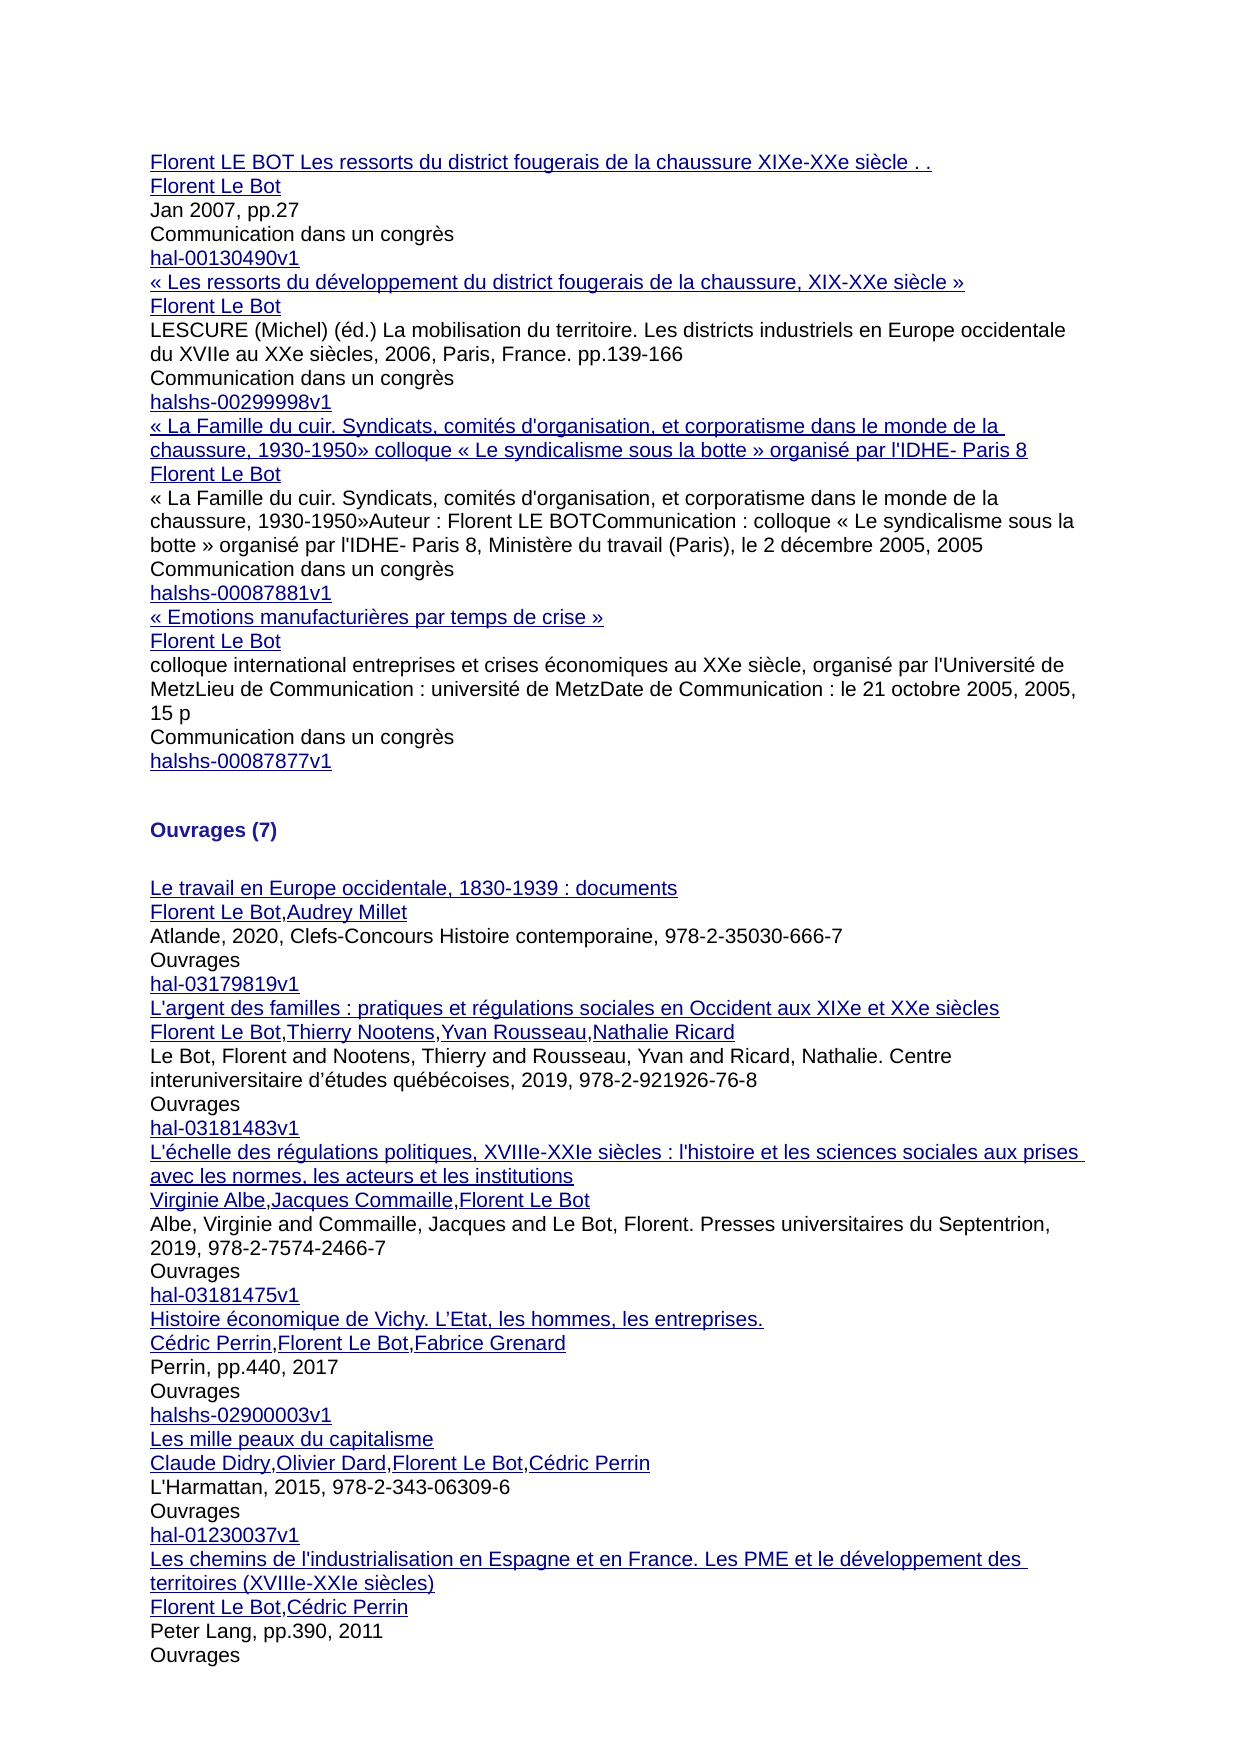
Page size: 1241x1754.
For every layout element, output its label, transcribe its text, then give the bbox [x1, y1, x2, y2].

subtitle Ouvrages (7) [150, 818, 1090, 842]
table_cell L'échelle des régulations politiques, XVIIIe-XXIe siècles : l'histoire et les sciences sociales aux prises avec les normes, les acteurs et les institutions Virginie Albe,Jacques Commaille,Florent Le Bot Albe, Virginie and Commaille, Jacques and Le Bot, Florent. Presses universitaires du Septentrion, 2019, 978-2-7574-2466-7 Ouvrages hal-03181475v1 [150, 1140, 1090, 1307]
table_cell « La Famille du cuir. Syndicats, comités d'organisation, et corporatisme dans le monde de la chaussure, 1930-1950» colloque « Le syndicalisme sous la botte » organisé par l'IDHE- Paris 8 Florent Le Bot « La Famille du cuir. Syndicats, comités d'organisation, et corporatisme dans le monde de la chaussure, 1930-1950»Auteur : Florent LE BOTCommunication : colloque « Le syndicalisme sous la botte » organisé par l'IDHE- Paris 8, Ministère du travail (Paris), le 2 décembre 2005, 2005 Communication dans un congrès halshs-00087881v1 [150, 414, 1090, 605]
table_cell Florent LE BOT Les ressorts du district fougerais de la chaussure XIXe-XXe siècle . . Florent Le Bot Jan 2007, pp.27 Communication dans un congrès hal-00130490v1 [150, 150, 1090, 270]
table_cell Histoire économique de Vichy. L’Etat, les hommes, les entreprises. Cédric Perrin,Florent Le Bot,Fabrice Grenard Perrin, pp.440, 2017 Ouvrages halshs-02900003v1 [150, 1307, 1090, 1427]
table_cell « Emotions manufacturières par temps de crise » Florent Le Bot colloque international entreprises et crises économiques au XXe siècle, organisé par l'Université de MetzLieu de Communication : université de MetzDate de Communication : le 21 octobre 2005, 2005, 15 p Communication dans un congrès halshs-00087877v1 [150, 605, 1090, 773]
table_cell Les chemins de l'industrialisation en Espagne et en France. Les PME et le développement des territoires (XVIIIe-XXIe siècles) Florent Le Bot,Cédric Perrin Peter Lang, pp.390, 2011 Ouvrages [150, 1547, 1090, 1667]
table_cell Les mille peaux du capitalisme Claude Didry,Olivier Dard,Florent Le Bot,Cédric Perrin L'Harmattan, 2015, 978-2-343-06309-6 Ouvrages hal-01230037v1 [150, 1427, 1090, 1547]
table_cell « Les ressorts du développement du district fougerais de la chaussure, XIX-XXe siècle » Florent Le Bot LESCURE (Michel) (éd.) La mobilisation du territoire. Les districts industriels en Europe occidentale du XVIIe au XXe siècles, 2006, Paris, France. pp.139-166 Communication dans un congrès halshs-00299998v1 [150, 270, 1090, 413]
table_header Le travail en Europe occidentale, 1830-1939 : documents Florent Le Bot,Audrey Millet Atlande, 2020, Clefs-Concours Histoire contemporaine, 978-2-35030-666-7 Ouvrages hal-03179819v1 [150, 876, 1090, 996]
table_cell L'argent des familles : pratiques et régulations sociales en Occident aux XIXe et XXe siècles Florent Le Bot,Thierry Nootens,Yvan Rousseau,Nathalie Ricard Le Bot, Florent and Nootens, Thierry and Rousseau, Yvan and Ricard, Nathalie. Centre interuniversitaire d’études québécoises, 2019, 978-2-921926-76-8 Ouvrages hal-03181483v1 [150, 996, 1090, 1139]
